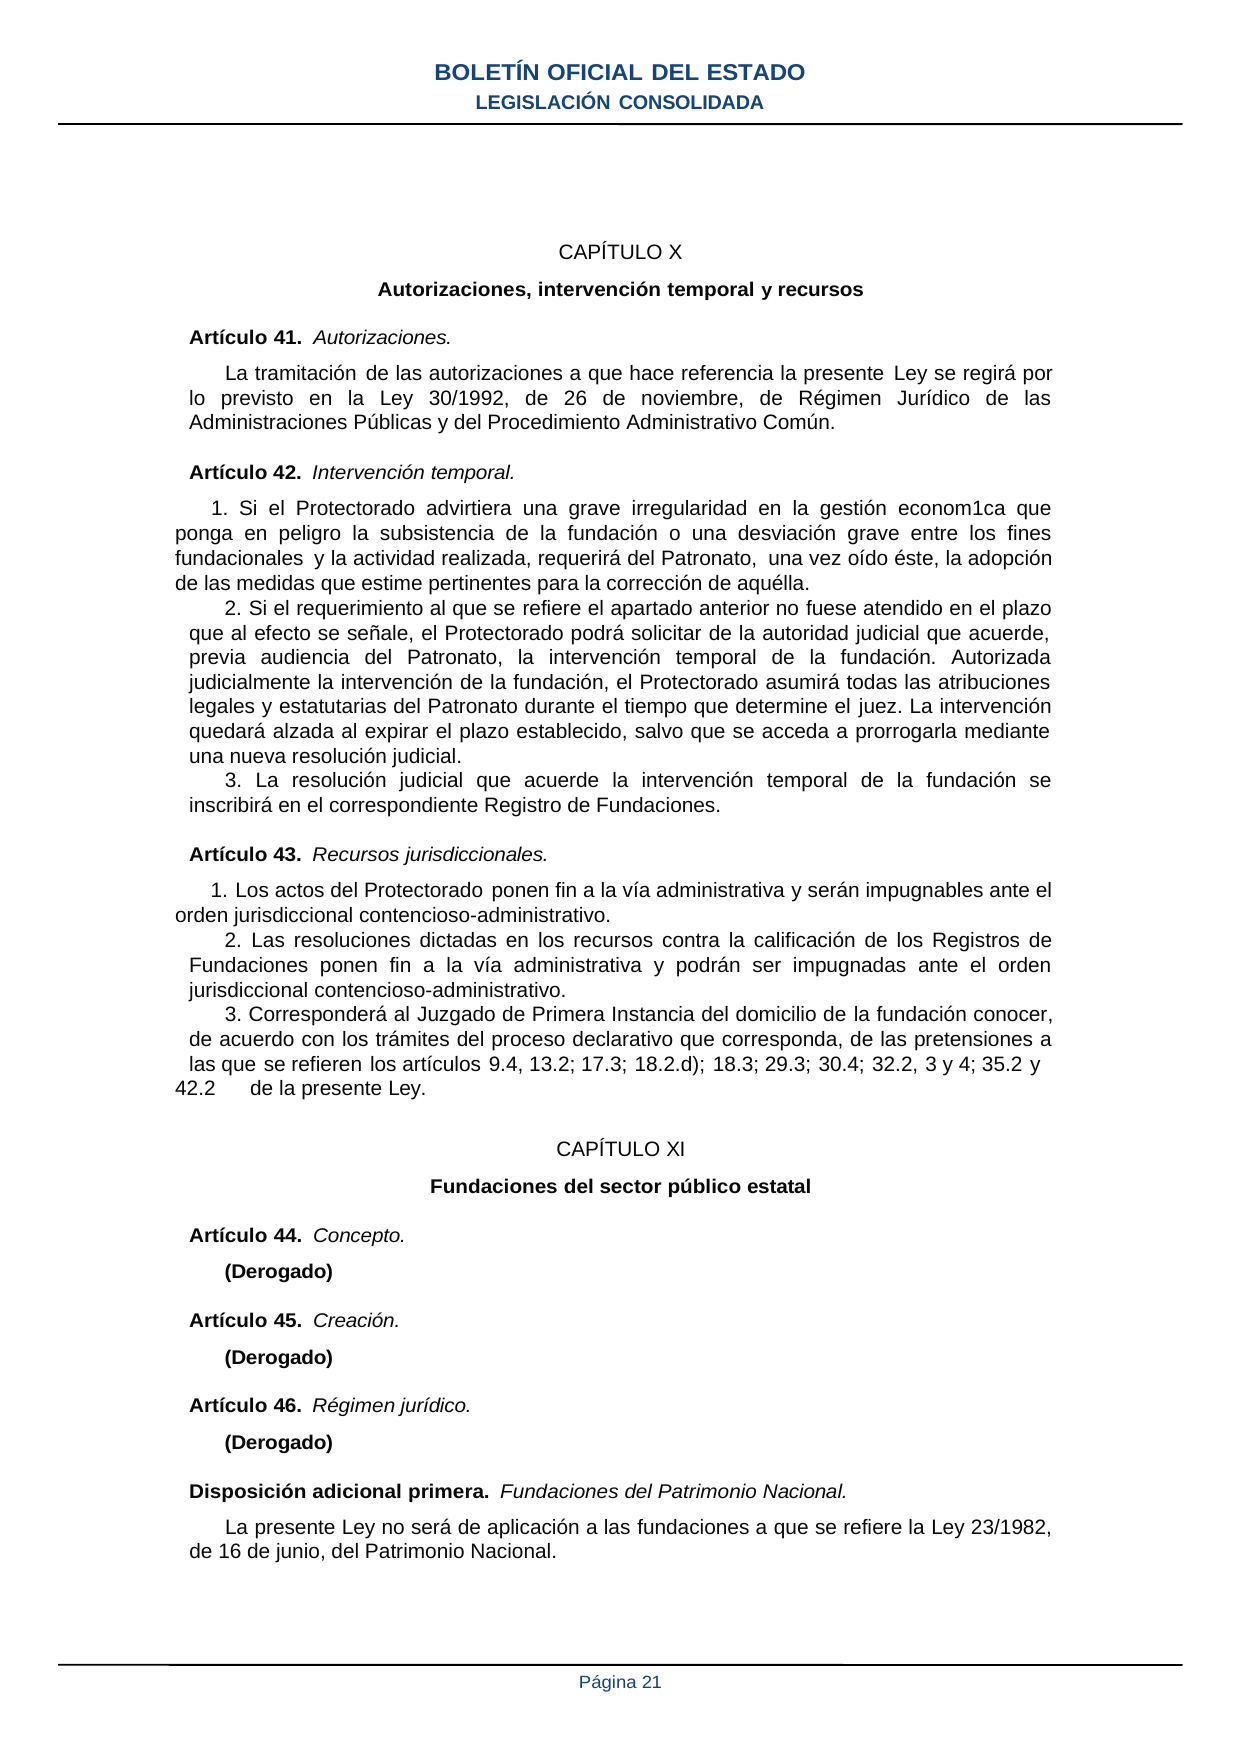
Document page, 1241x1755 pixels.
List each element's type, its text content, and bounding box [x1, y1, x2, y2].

list de la presente Ley. [175, 1076, 1170, 1100]
text Artículo 41. Autorizaciones. [189, 326, 1170, 349]
text CAPÍTULO XI [189, 1137, 1053, 1161]
list Corresponderá al Juzgado de Primera Instancia del domicilio de la fundación conocer, de acuerdo con los trámites del proceso declarativo que corresponda, de las pretensiones a las que se refieren los artículos 9.4, 13.2; 17.3; 18.2.d); 18.3; 29.3; 30.4; 32.2, 3 y 4; 35.2 y [189, 1002, 1053, 1075]
text Disposición adicional primera. Fundaciones del Patrimonio Nacional. [189, 1479, 1170, 1502]
text Artículo 42. Intervención temporal. [189, 461, 1170, 483]
list Las resoluciones dictadas en los recursos contra la calificación de los Registros de Fundaciones ponen fin a la vía administrativa y podrán ser impugnadas ante el orden jurisdiccional contencioso-administrativo. [189, 928, 1053, 1001]
text Autorizaciones, intervención temporal y recursos [189, 277, 1052, 300]
text La presente Ley no será de aplicación a las fundaciones a que se refiere la Ley 23/1982, de 16 de junio, del Patrimonio Nacional. [189, 1515, 1052, 1563]
text (Derogado) [224, 1346, 1170, 1368]
text CAPÍTULO X [189, 239, 1053, 263]
list La resolución judicial que acuerde la intervención temporal de la fundación se inscribirá en el correspondiente Registro de Fundaciones. [189, 768, 1053, 817]
text Fundaciones del sector público estatal [189, 1174, 1052, 1197]
list Los actos del Protectorado ponen fin a la vía administrativa y serán impugnables ante el orden jurisdiccional contencioso-administrativo. [175, 878, 1052, 927]
list Si el requerimiento al que se refiere el apartado anterior no fuese atendido en el plazo que al efecto se señale, el Protectorado podrá solicitar de la autoridad judicial que acuerde, previa audiencia del Patronato, la intervención temporal de la fundación. Autorizada judicialmente la intervención de la fundación, el Protectorado asumirá todas las atribuciones legales y estatutarias del Patronato durante el tiempo que determine el juez. La intervención quedará alzada al expirar el plazo establecido, salvo que se acceda a prorrogarla mediante una nueva resolución judicial. [189, 596, 1052, 767]
text Artículo 44. Concepto. [189, 1224, 1170, 1246]
text Artículo 45. Creación. [189, 1309, 1170, 1331]
text La tramitación de las autorizaciones a que hace referencia la presente Ley se regirá por lo previsto en la Ley 30/1992, de 26 de noviembre, de Régimen Jurídico de las Administraciones Públicas y del Procedimiento Administrativo Común. [189, 361, 1053, 434]
text (Derogado) [224, 1260, 1170, 1283]
text Artículo 46. Régimen jurídico. [189, 1394, 1170, 1417]
list Si el Protectorado advirtiera una grave irregularidad en la gestión econom1ca que ponga en peligro la subsistencia de la fundación o una desviación grave entre los fines fundacionales y la actividad realizada, requerirá del Patronato, una vez oído éste, la adopción de las medidas que estime pertinentes para la corrección de aquélla. [175, 496, 1053, 595]
text (Derogado) [224, 1431, 1170, 1454]
text Artículo 43. Recursos jurisdiccionales. [189, 843, 1170, 866]
